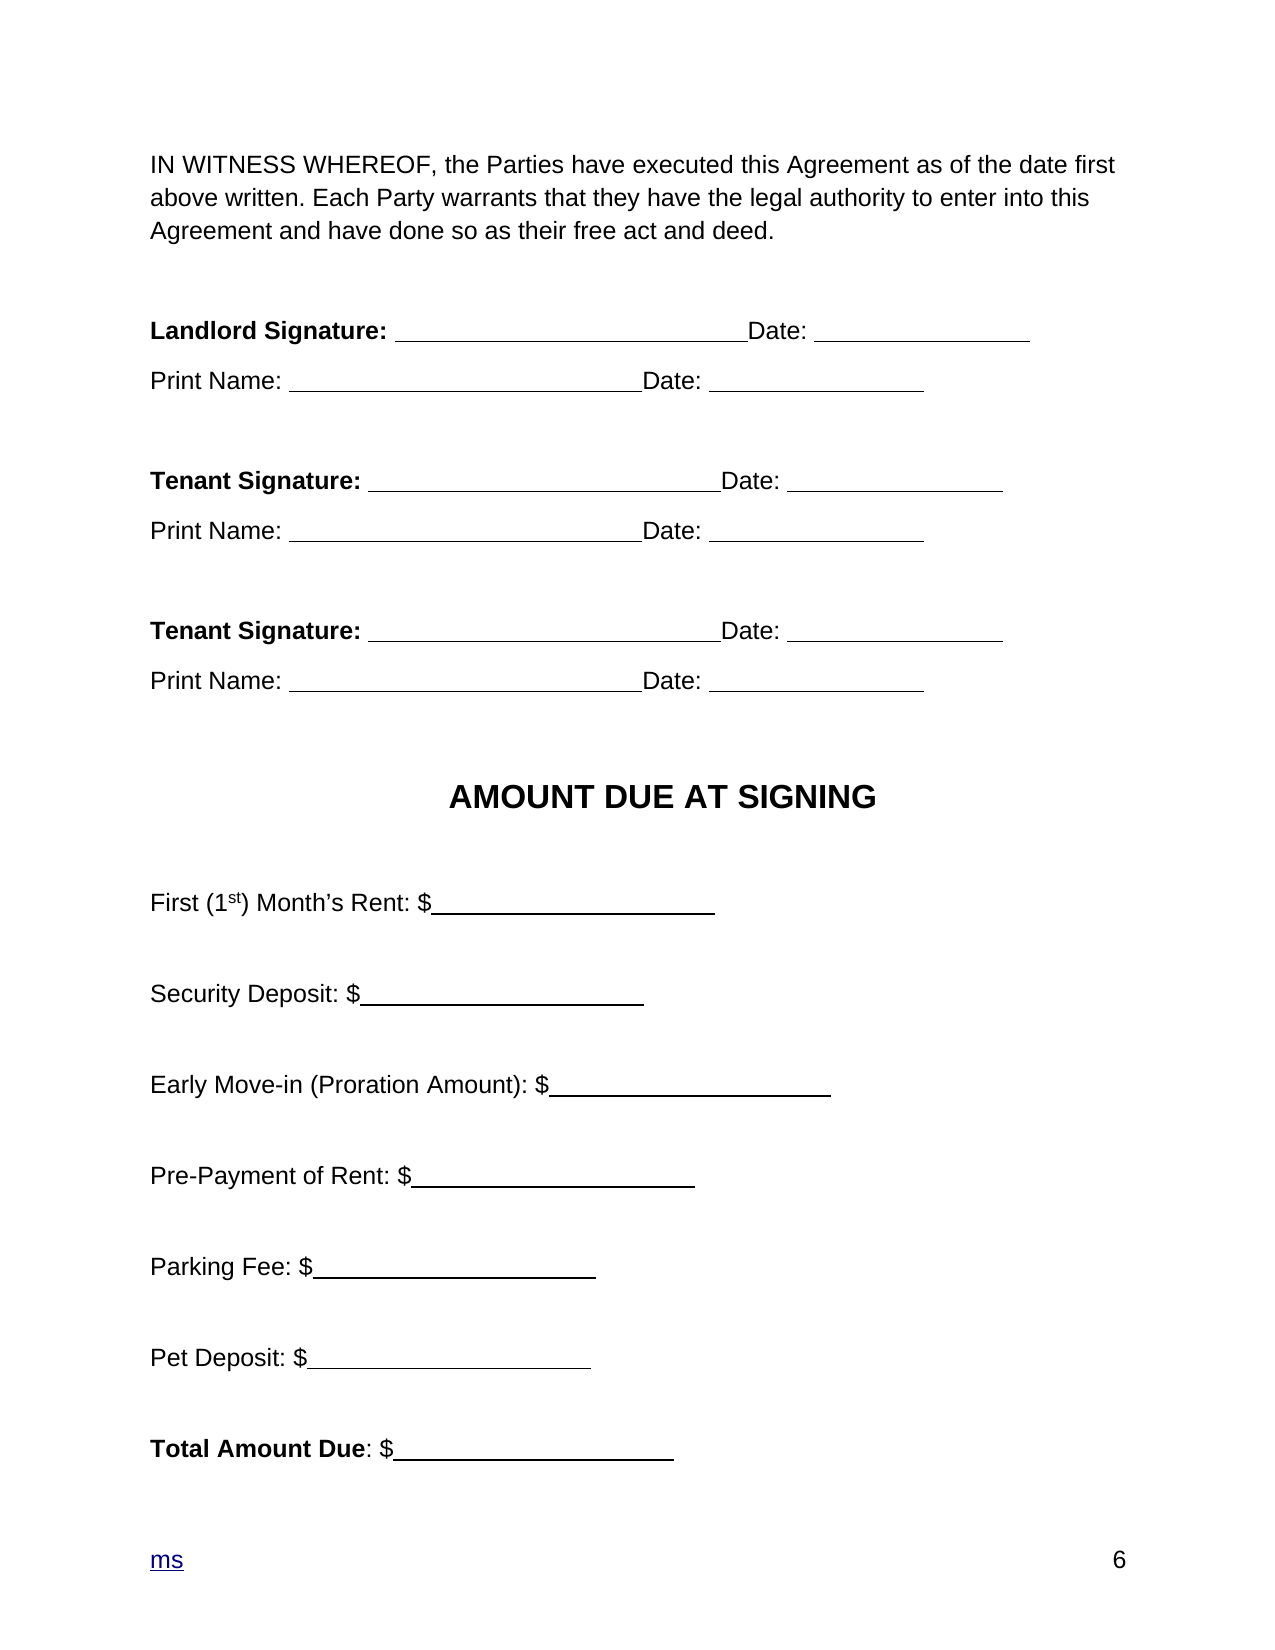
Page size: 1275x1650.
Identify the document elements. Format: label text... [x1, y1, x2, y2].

text Security Deposit: $ [150, 979, 1133, 1008]
text Total Amount Due: $ [150, 1434, 1133, 1463]
text Print Name: Date: [150, 366, 1133, 394]
text Print Name: Date: [150, 516, 1133, 545]
text First (1st) Month’s Rent: $ [150, 888, 1133, 917]
text Early Move-in (Proration Amount): $ [150, 1070, 1133, 1099]
text Tenant Signature: Date: [150, 616, 1133, 645]
text Print Name: Date: [150, 666, 1133, 695]
subtitle AMOUNT DUE AT SIGNING [192, 777, 1133, 816]
text Pre-Payment of Rent: $ [150, 1161, 1133, 1190]
text Tenant Signature: Date: [150, 466, 1133, 494]
text IN WITNESS WHEREOF, the Parties have executed this Agreement as of the date first above written. Each Party warrants that they have the legal authority to enter into this Agreement and have done so as their free act and deed. [150, 150, 1133, 245]
text Pet Deposit: $ [150, 1343, 1133, 1372]
text Landlord Signature: Date: [150, 316, 1133, 344]
text Parking Fee: $ [150, 1252, 1133, 1281]
